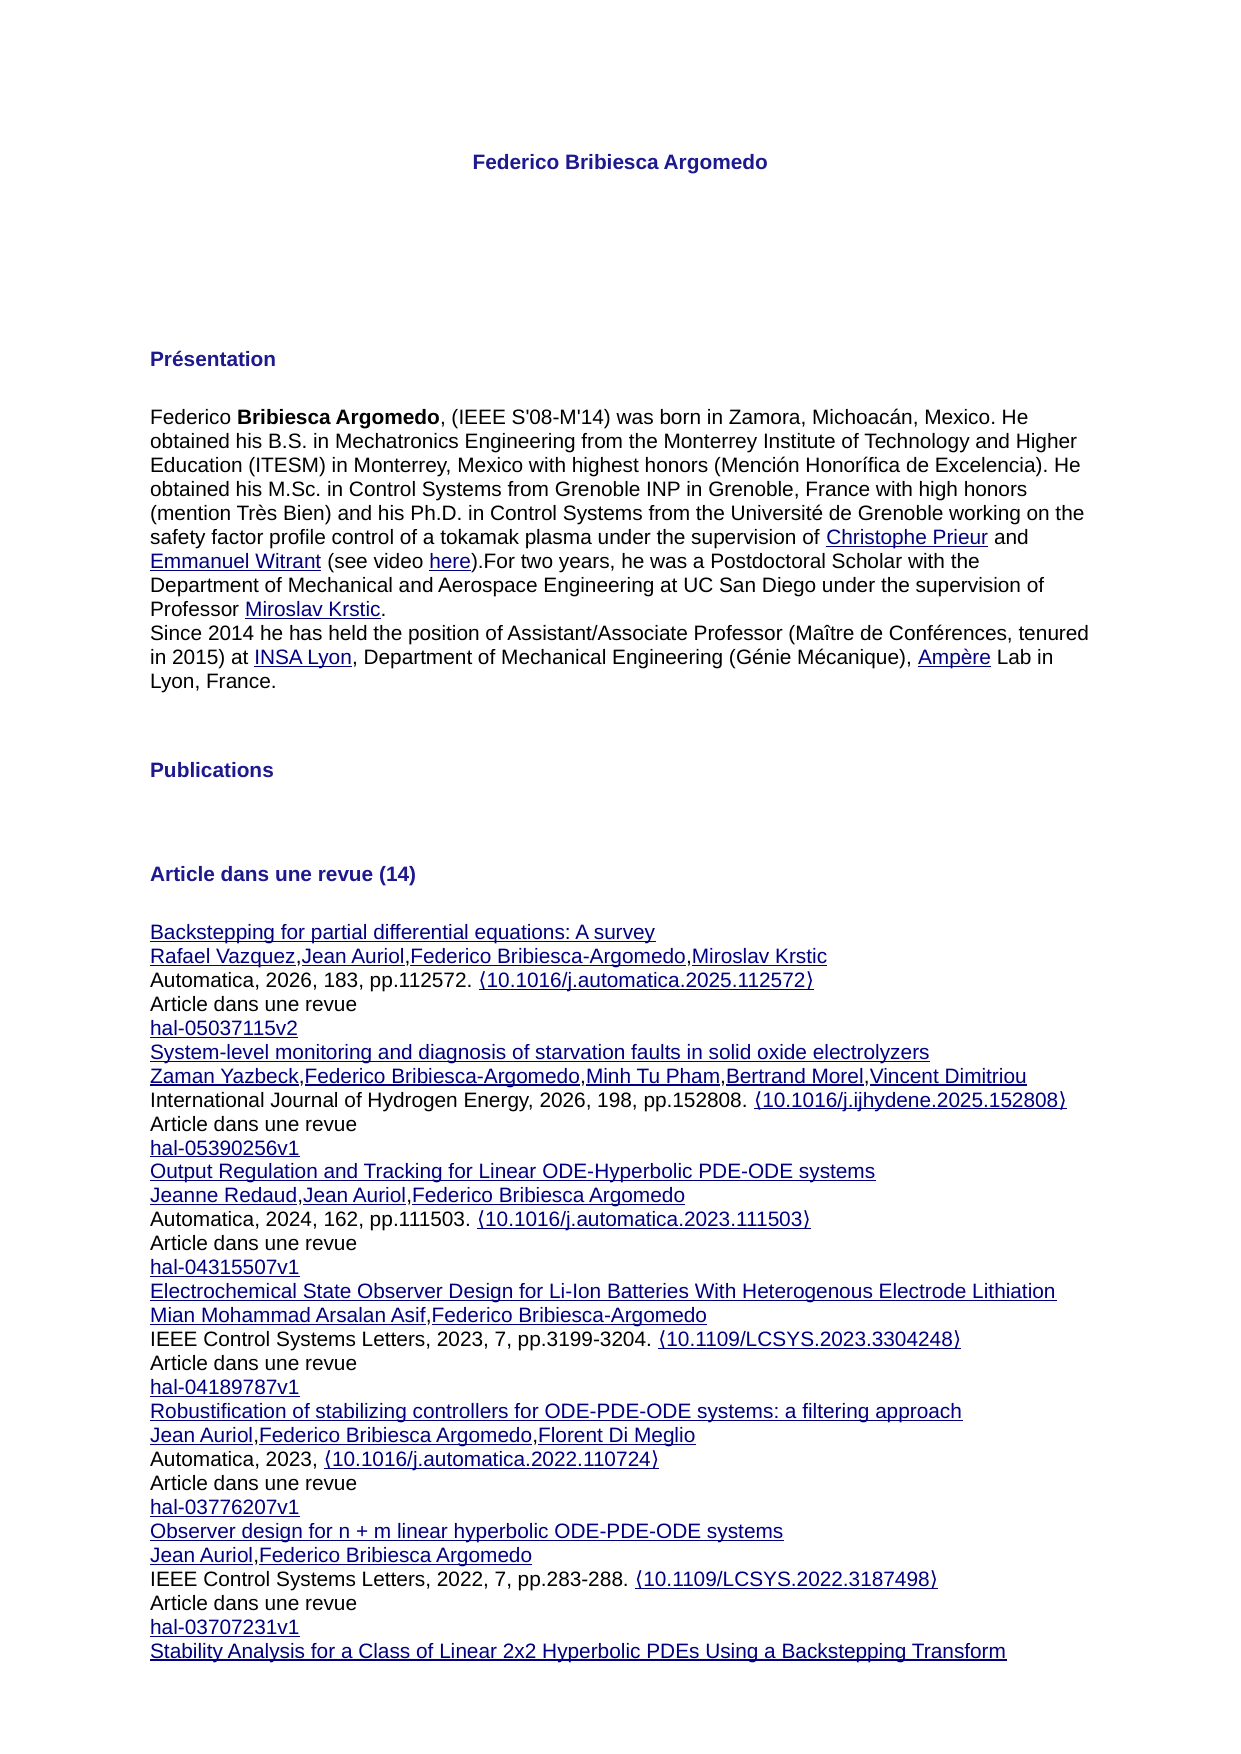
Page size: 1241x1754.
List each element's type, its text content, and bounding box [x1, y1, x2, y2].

subtitle Publications [150, 758, 1090, 782]
table_cell Electrochemical State Observer Design for Li-Ion Batteries With Heterogenous Electrode Lithiation Mian Mohammad Arsalan Asif,Federico Bribiesca-Argomedo IEEE Control Systems Letters, 2023, 7, pp.3199-3204. ⟨10.1109/LCSYS.2023.3304248⟩ Article dans une revue hal-04189787v1 [150, 1279, 1090, 1399]
table_cell Robustification of stabilizing controllers for ODE-PDE-ODE systems: a filtering approach Jean Auriol,Federico Bribiesca Argomedo,Florent Di Meglio Automatica, 2023, ⟨10.1016/j.automatica.2022.110724⟩ Article dans une revue hal-03776207v1 [150, 1399, 1090, 1519]
subtitle Article dans une revue (14) [150, 861, 1090, 885]
table_cell System-level monitoring and diagnosis of starvation faults in solid oxide electrolyzers Zaman Yazbeck,Federico Bribiesca-Argomedo,Minh Tu Pham,Bertrand Morel,Vincent Dimitriou International Journal of Hydrogen Energy, 2026, 198, pp.152808. ⟨10.1016/j.ijhydene.2025.152808⟩ Article dans une revue hal-05390256v1 [150, 1040, 1090, 1159]
table_cell Stability Analysis for a Class of Linear 2x2 Hyperbolic PDEs Using a Backstepping Transform [150, 1639, 1090, 1662]
subtitle Présentation [150, 347, 1090, 371]
table_cell Observer design for n + m linear hyperbolic ODE-PDE-ODE systems Jean Auriol,Federico Bribiesca Argomedo IEEE Control Systems Letters, 2022, 7, pp.283-288. ⟨10.1109/LCSYS.2022.3187498⟩ Article dans une revue hal-03707231v1 [150, 1519, 1090, 1638]
text Federico Bribiesca Argomedo, (IEEE S'08-M'14) was born in Zamora, Michoacán, Mexico. He obtained his B.S. in Mechatronics Engineering from the Monterrey Institute of Technology and Higher Education (ITESM) in Monterrey, Mexico with highest honors (Mención Honorífica de Excelencia). He obtained his M.Sc. in Control Systems from Grenoble INP in Grenoble, France with high honors (mention Très Bien) and his Ph.D. in Control Systems from the Université de Grenoble working on the safety factor profile control of a tokamak plasma under the supervision of Christophe Prieur and Emmanuel Witrant (see video here).For two years, he was a Postdoctoral Scholar with the Department of Mechanical and Aerospace Engineering at UC San Diego under the supervision of Professor Miroslav Krstic. [150, 405, 1090, 621]
table_header Backstepping for partial differential equations: A survey Rafael Vazquez,Jean Auriol,Federico Bribiesca-Argomedo,Miroslav Krstic Automatica, 2026, 183, pp.112572. ⟨10.1016/j.automatica.2025.112572⟩ Article dans une revue hal-05037115v2 [150, 920, 1090, 1039]
text Since 2014 he has held the position of Assistant/Associate Professor (Maître de Conférences, tenured in 2015) at INSA Lyon, Department of Mechanical Engineering (Génie Mécanique), Ampère Lab in Lyon, France. [150, 621, 1090, 693]
table_cell Output Regulation and Tracking for Linear ODE-Hyperbolic PDE-ODE systems Jeanne Redaud,Jean Auriol,Federico Bribiesca Argomedo Automatica, 2024, 162, pp.111503. ⟨10.1016/j.automatica.2023.111503⟩ Article dans une revue hal-04315507v1 [150, 1159, 1090, 1279]
subtitle Federico Bribiesca Argomedo [150, 150, 1090, 174]
